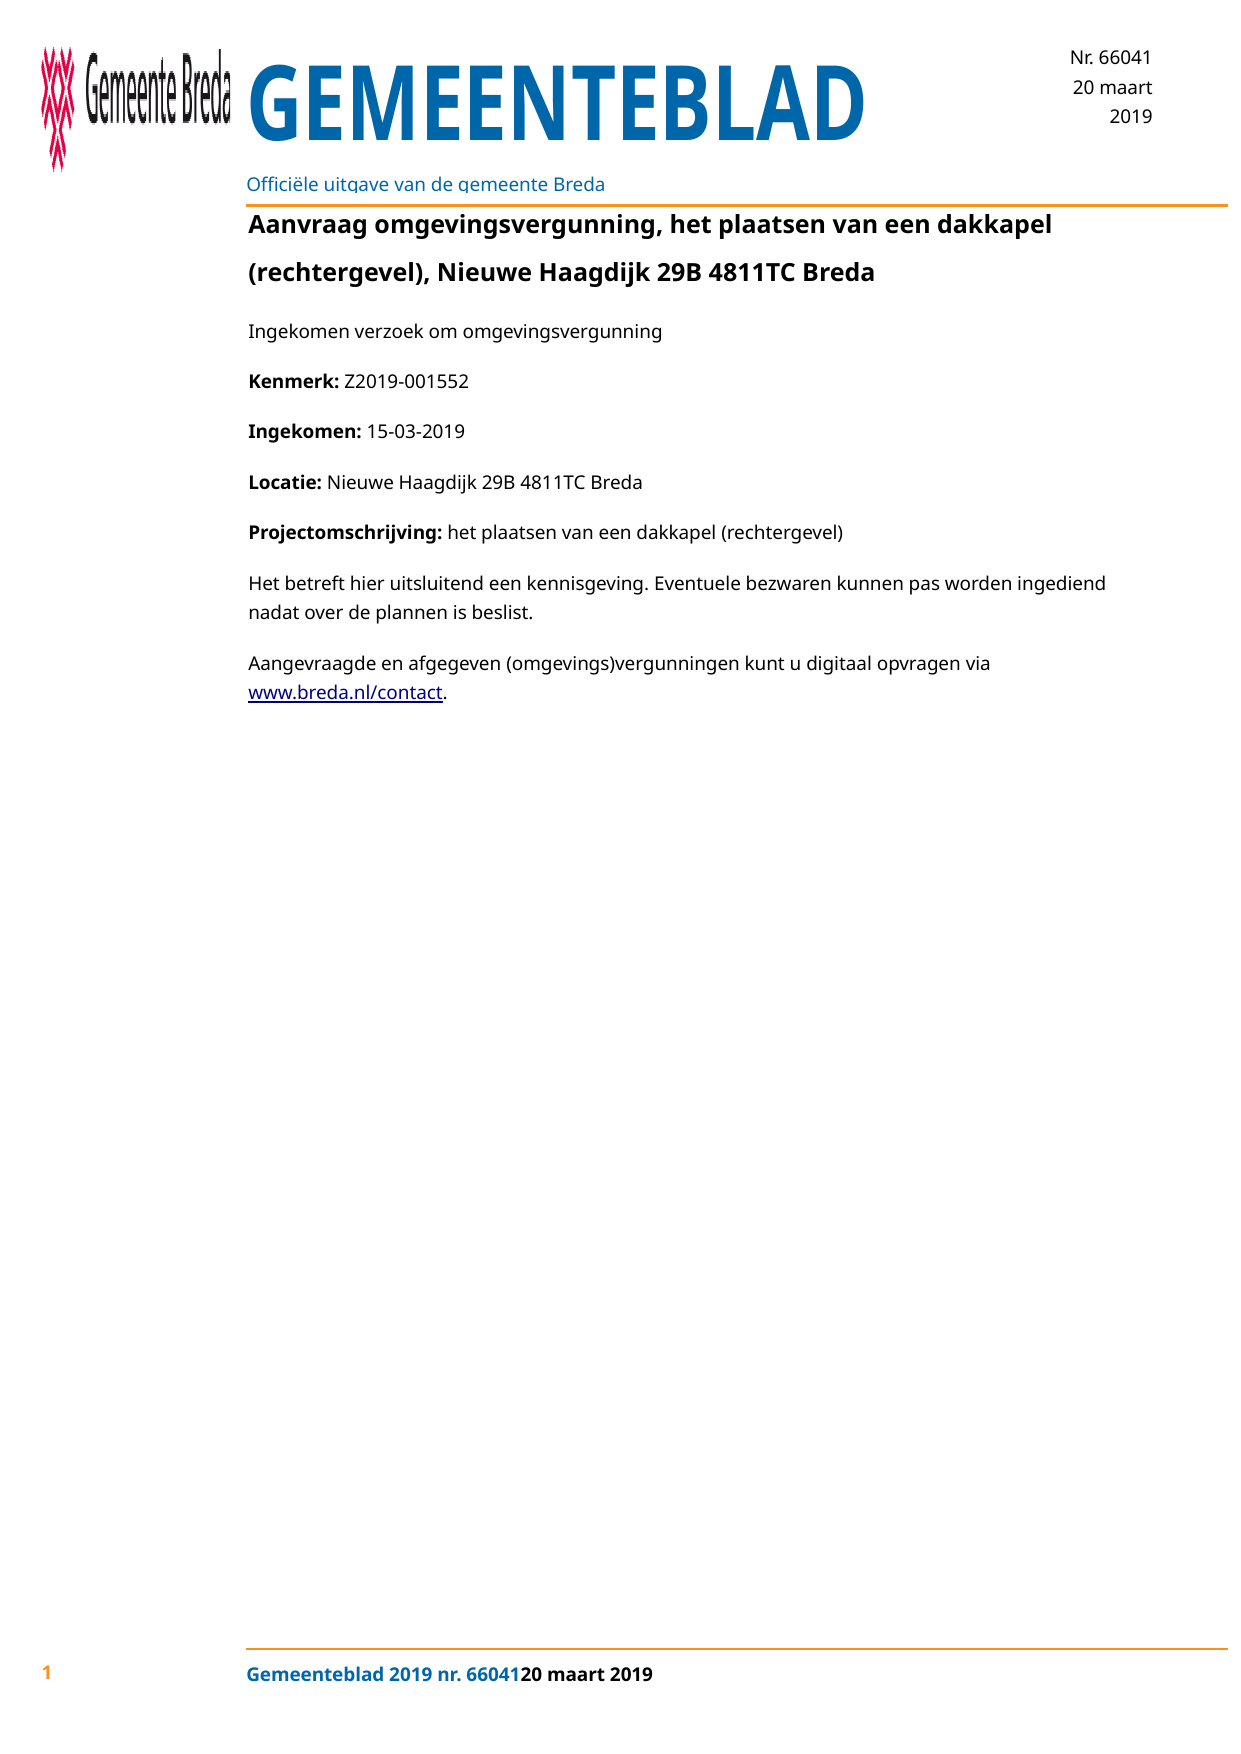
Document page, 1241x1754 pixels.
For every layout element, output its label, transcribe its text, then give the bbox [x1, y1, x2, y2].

text Het betreft hier uitsluitend een kennisgeving. Eventuele bezwaren kunnen pas worden ingediend nadat over de plannen is beslist. [248, 570, 1152, 625]
text Projectomschrijving: het plaatsen van een dakkapel (rechtergevel) [248, 519, 1152, 545]
text Aanvraag omgevingsvergunning, het plaatsen van een dakkapel (rechtergevel), Nieuwe Haagdijk 29B 4811TC Breda [248, 207, 1152, 288]
text Kenmerk: Z2019-001552 [248, 368, 1152, 394]
text Aangevraagde en afgegeven (omgevings)vergunningen kunt u digitaal opvragen via www.breda.nl/contact. [248, 650, 1152, 705]
text Locatie: Nieuwe Haagdijk 29B 4811TC Breda [248, 469, 1152, 495]
text Ingekomen: 15-03-2019 [248, 419, 1152, 444]
text Ingekomen verzoek om omgevingsvergunning [248, 318, 1152, 344]
picture [41, 47, 231, 172]
